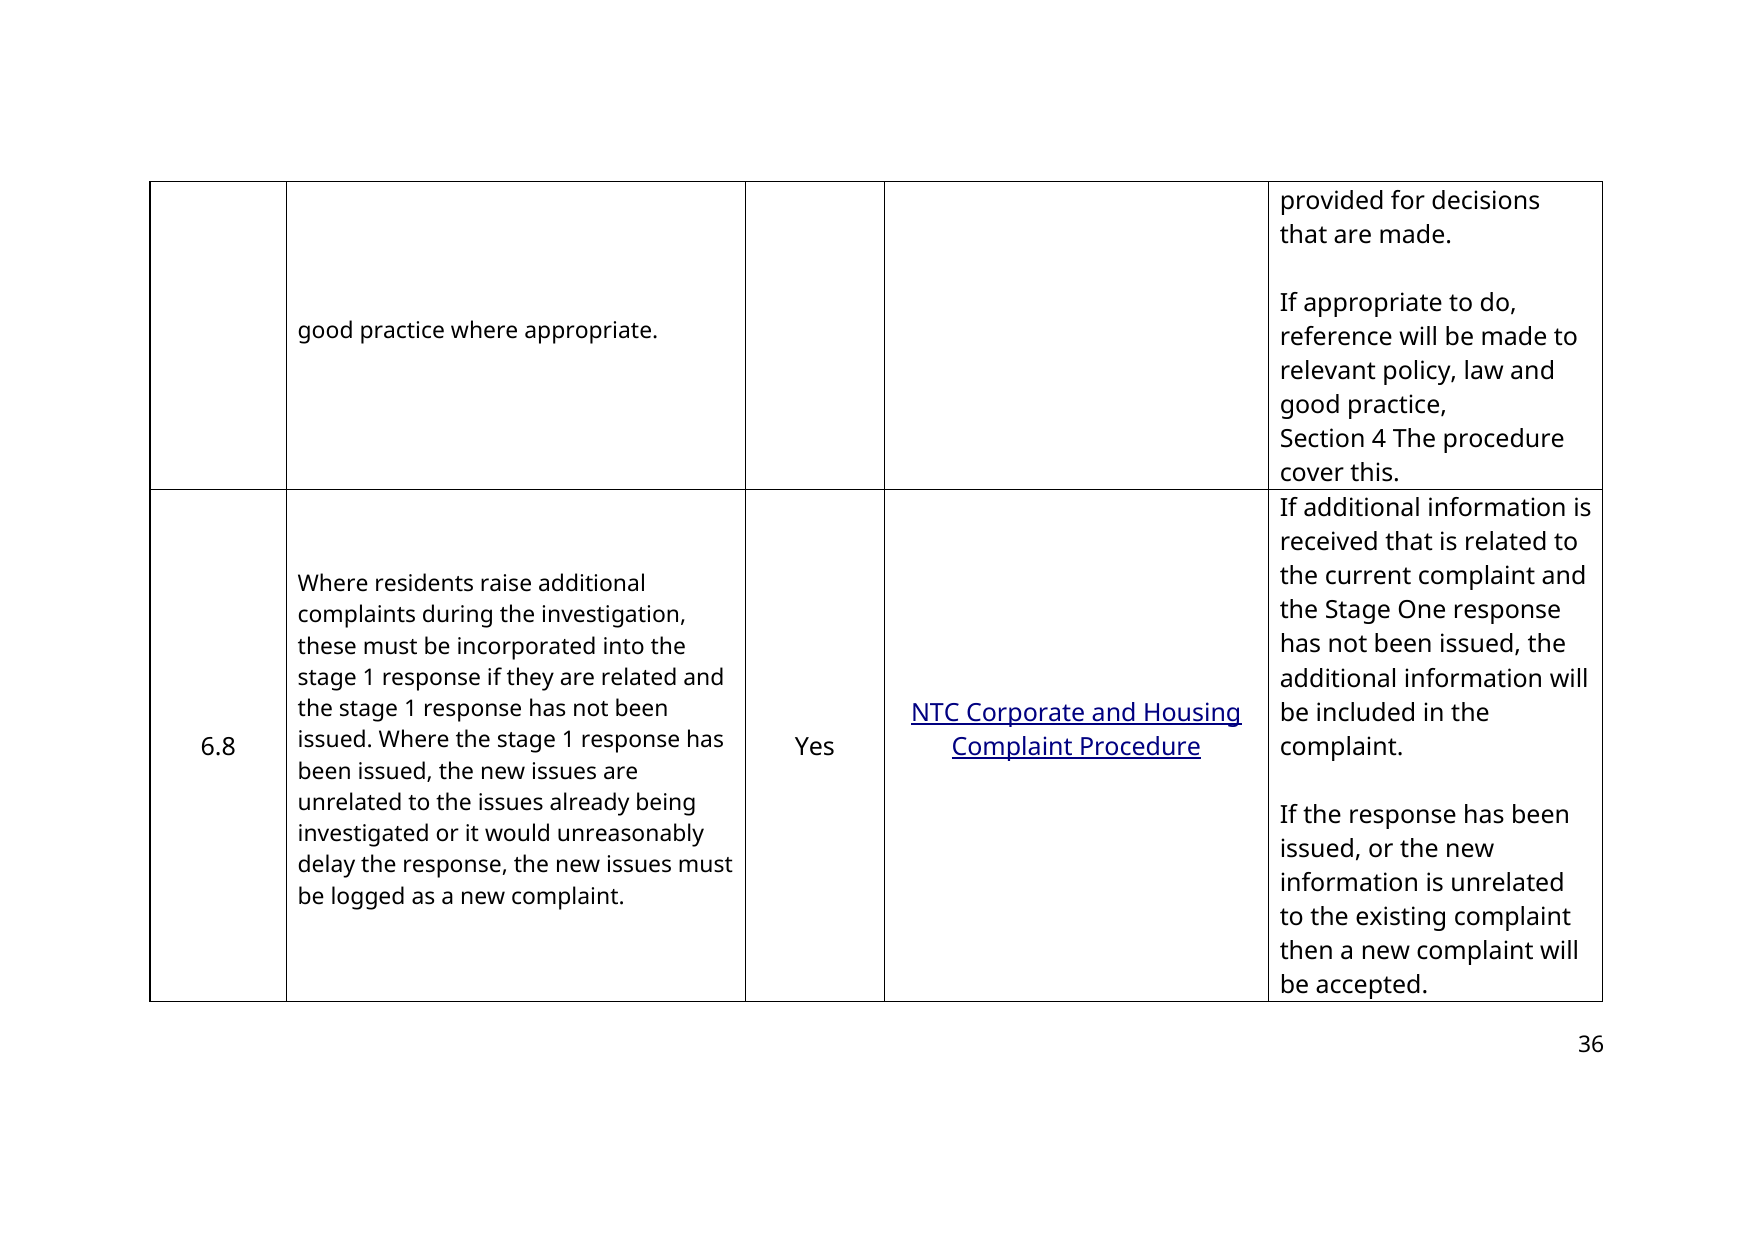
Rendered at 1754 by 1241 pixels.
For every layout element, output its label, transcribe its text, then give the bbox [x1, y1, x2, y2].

table_cell [746, 182, 884, 489]
table_cell provided for decisions that are made. If appropriate to do, reference will be made to relevant policy, law and good practice, Section 4 The procedure cover this. [1269, 182, 1602, 489]
table_cell [151, 182, 286, 489]
table_cell Yes [746, 490, 884, 1001]
table_cell 6.8 [151, 490, 286, 1001]
table_cell [885, 182, 1268, 489]
table_cell Where residents raise additional complaints during the investigation, these must be incorporated into the stage 1 response if they are related and the stage 1 response has not been issued. Where the stage 1 response has been issued, the new issues are unrelated to the issues already being investigated or it would unreasonably delay the response, the new issues must be logged as a new complaint. [287, 490, 745, 1001]
table_cell good practice where appropriate. [287, 182, 745, 489]
table_cell NTC Corporate and Housing Complaint Procedure [885, 490, 1268, 1001]
table_cell If additional information is received that is related to the current complaint and the Stage One response has not been issued, the additional information will be included in the complaint. If the response has been issued, or the new information is unrelated to the existing complaint then a new complaint will be accepted. [1269, 490, 1602, 1001]
